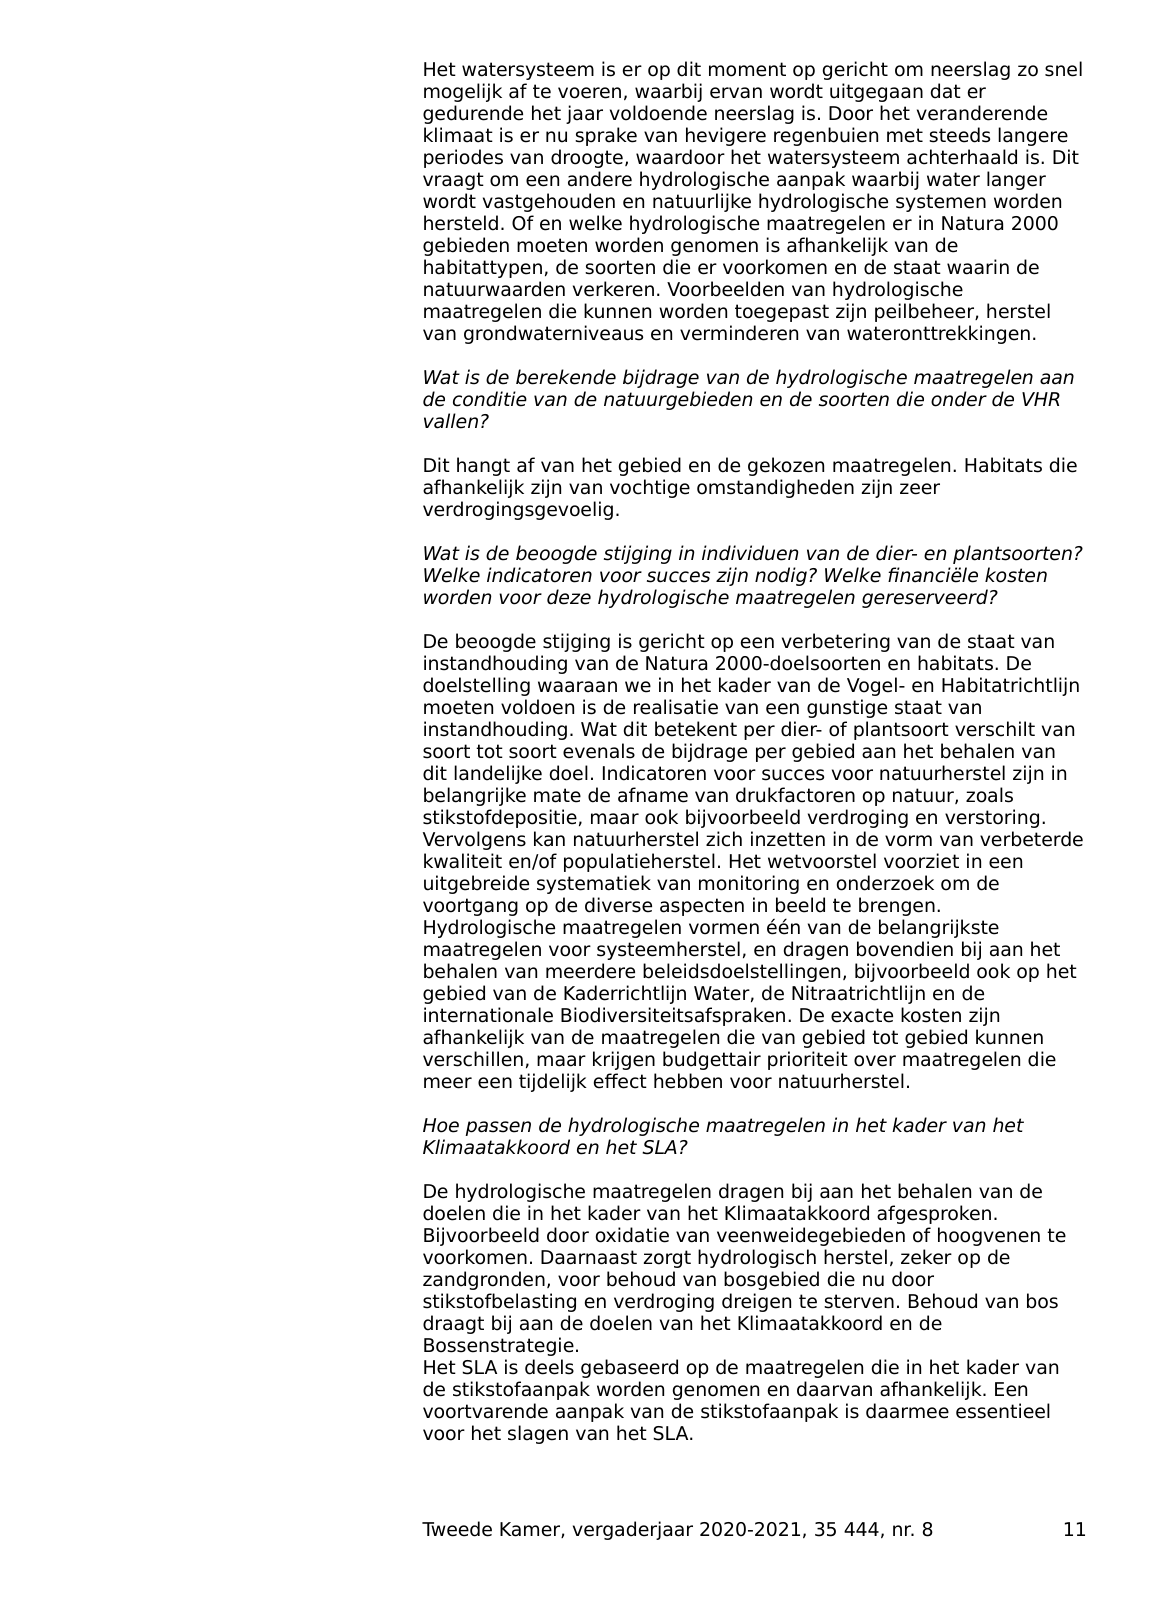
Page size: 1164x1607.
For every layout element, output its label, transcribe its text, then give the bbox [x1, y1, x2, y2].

text Het SLA is deels gebaseerd op de maatregelen die in het kader van de stikstofaanpak worden genomen en daarvan afhankelijk. Een voortvarende aanpak van de stikstofaanpak is daarmee essentieel voor het slagen van het SLA. [422, 1357, 1087, 1445]
text Hydrologische maatregelen vormen één van de belangrijkste maatregelen voor systeemherstel, en dragen bovendien bij aan het behalen van meerdere beleidsdoelstellingen, bijvoorbeeld ook op het gebied van de Kaderrichtlijn Water, de Nitraatrichtlijn en de internationale Biodiversiteitsafspraken. De exacte kosten zijn afhankelijk van de maatregelen die van gebied tot gebied kunnen verschillen, maar krijgen budgettair prioriteit over maatregelen die meer een tijdelijk effect hebben voor natuurherstel. [422, 917, 1087, 1093]
text Hoe passen de hydrologische maatregelen in het kader van het Klimaatakkoord en het SLA? [422, 1115, 1087, 1159]
text Wat is de berekende bijdrage van de hydrologische maatregelen aan de conditie van de natuurgebieden en de soorten die onder de VHR vallen? [422, 367, 1087, 433]
text Dit hangt af van het gebied en de gekozen maatregelen. Habitats die afhankelijk zijn van vochtige omstandigheden zijn zeer verdrogingsgevoelig. [422, 455, 1087, 521]
text De beoogde stijging is gericht op een verbetering van de staat van instandhouding van de Natura 2000-doelsoorten en habitats. De doelstelling waaraan we in het kader van de Vogel- en Habitatrichtlijn moeten voldoen is de realisatie van een gunstige staat van instandhouding. Wat dit betekent per dier- of plantsoort verschilt van soort tot soort evenals de bijdrage per gebied aan het behalen van dit landelijke doel. Indicatoren voor succes voor natuurherstel zijn in belangrijke mate de afname van drukfactoren op natuur, zoals stikstofdepositie, maar ook bijvoorbeeld verdroging en verstoring. Vervolgens kan natuurherstel zich inzetten in de vorm van verbeterde kwaliteit en/of populatieherstel. Het wetvoorstel voorziet in een uitgebreide systematiek van monitoring en onderzoek om de voortgang op de diverse aspecten in beeld te brengen. [422, 631, 1087, 917]
text Wat is de beoogde stijging in individuen van de dier- en plantsoorten? Welke indicatoren voor succes zijn nodig? Welke financiële kosten worden voor deze hydrologische maatregelen gereserveerd? [422, 543, 1087, 609]
text De hydrologische maatregelen dragen bij aan het behalen van de doelen die in het kader van het Klimaatakkoord afgesproken. Bijvoorbeeld door oxidatie van veenweidegebieden of hoogvenen te voorkomen. Daarnaast zorgt hydrologisch herstel, zeker op de zandgronden, voor behoud van bosgebied die nu door stikstofbelasting en verdroging dreigen te sterven. Behoud van bos draagt bij aan de doelen van het Klimaatakkoord en de Bossenstrategie. [422, 1181, 1087, 1357]
text Het watersysteem is er op dit moment op gericht om neerslag zo snel mogelijk af te voeren, waarbij ervan wordt uitgegaan dat er gedurende het jaar voldoende neerslag is. Door het veranderende klimaat is er nu sprake van hevigere regenbuien met steeds langere periodes van droogte, waardoor het watersysteem achterhaald is. Dit vraagt om een andere hydrologische aanpak waarbij water langer wordt vastgehouden en natuurlijke hydrologische systemen worden hersteld. Of en welke hydrologische maatregelen er in Natura 2000 gebieden moeten worden genomen is afhankelijk van de habitattypen, de soorten die er voorkomen en de staat waarin de natuurwaarden verkeren. Voorbeelden van hydrologische maatregelen die kunnen worden toegepast zijn peilbeheer, herstel van grondwaterniveaus en verminderen van wateronttrekkingen. [422, 59, 1087, 345]
